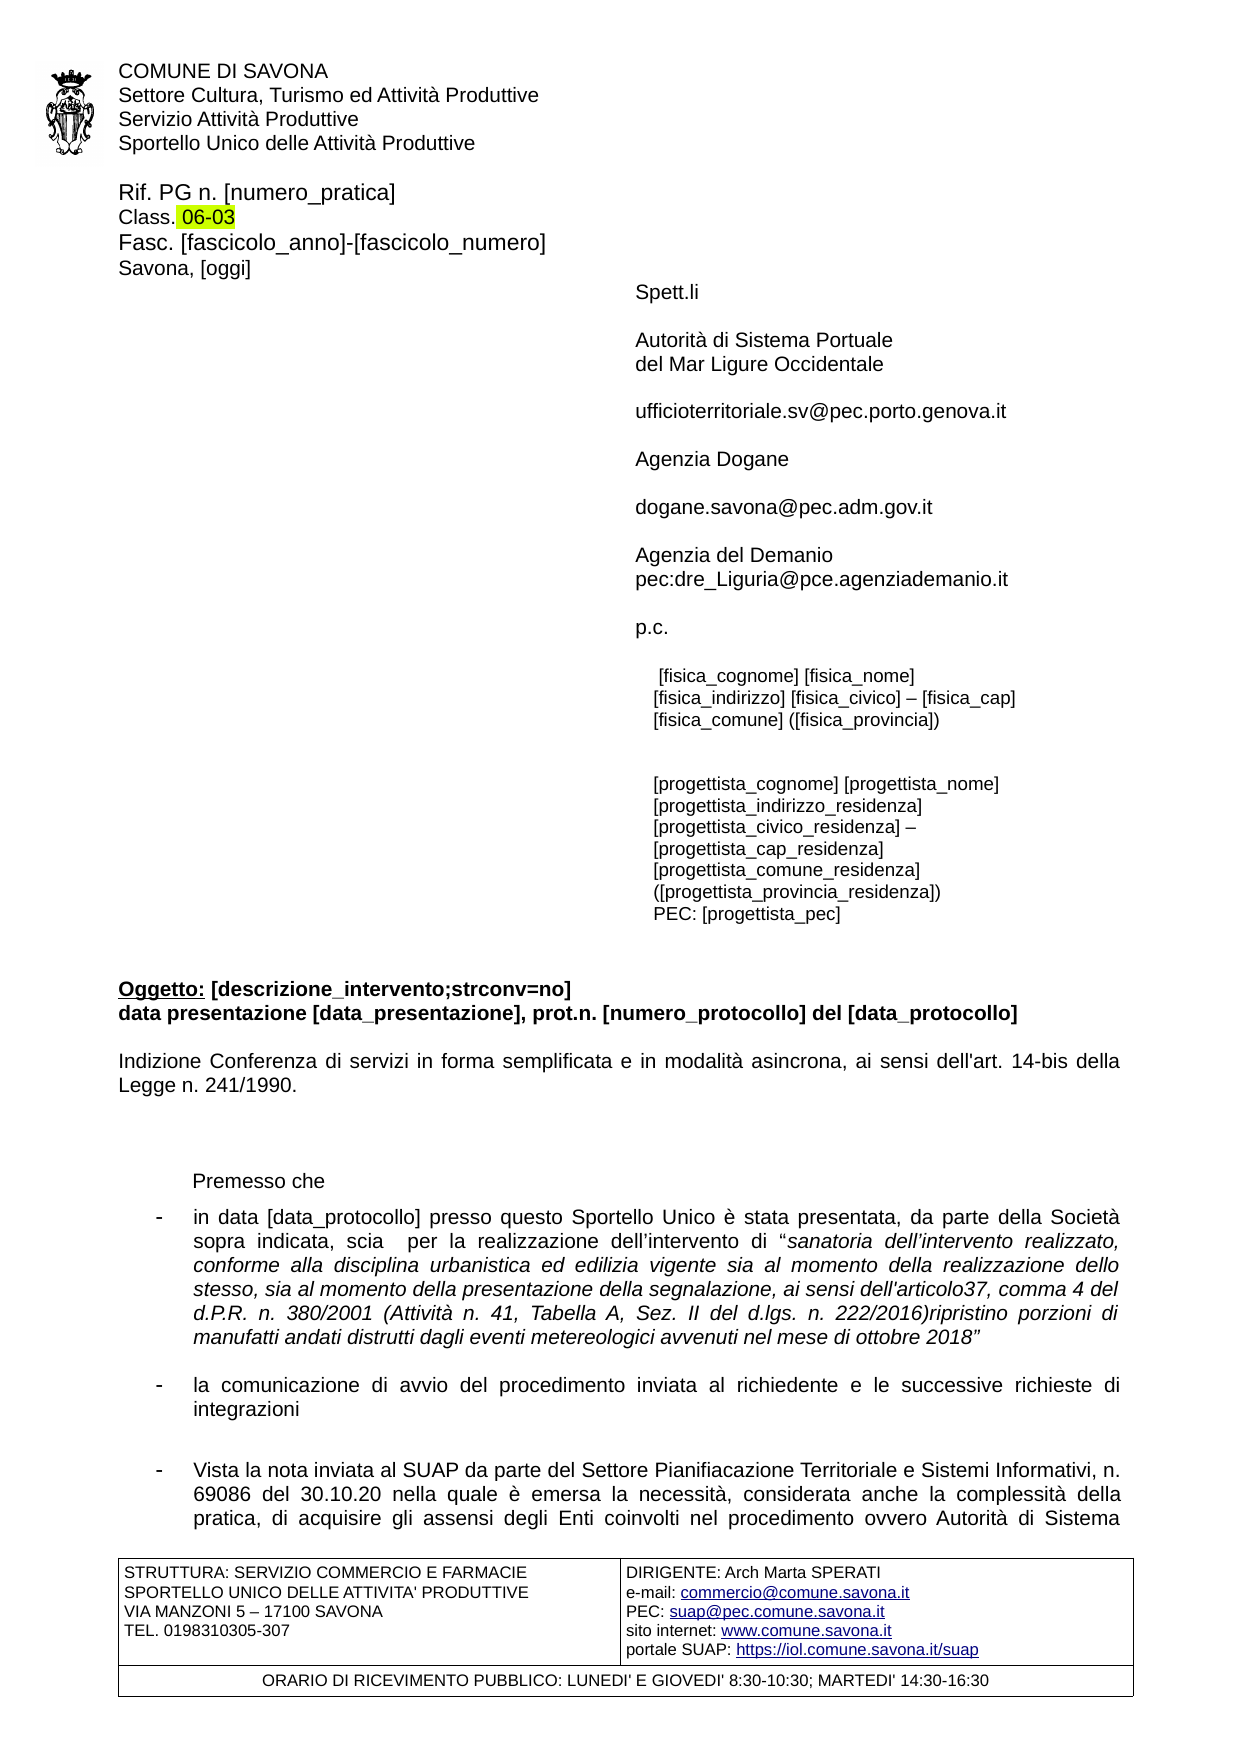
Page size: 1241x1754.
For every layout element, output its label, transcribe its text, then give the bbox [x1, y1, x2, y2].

table_header [118, 665, 451, 751]
table_cell [451, 751, 646, 773]
text Sportello Unico delle Attività Produttive [118, 131, 1122, 155]
text COMUNE DI SAVONA [118, 59, 1122, 83]
table_cell [646, 751, 1119, 773]
text Agenzia del Demanio [118, 543, 1122, 567]
table_cell [118, 751, 451, 773]
text Fasc. [fascicolo_anno]-[fascicolo_numero] [118, 229, 1122, 256]
text ufficioterritoriale.sv@pec.porto.genova.it [118, 399, 1122, 423]
list Vista la nota inviata al SUAP da parte del Settore Pianifiacazione Territoriale e Sistemi Informativi, n. 69086 del 30.10.20 nella quale è emersa la necessità, considerata anche la complessità della pratica, di acquisire gli assensi degli Enti coinvolti nel procedimento ovvero Autorità di Sistema [156, 1457, 1122, 1529]
text Savona, [oggi] [118, 256, 1122, 279]
table_header [451, 665, 646, 751]
text Agenzia Dogane [118, 447, 1122, 471]
list in data [data_protocollo] presso questo Sportello Unico è stata presentata, da parte della Società sopra indicata, scia per la realizzazione dell’intervento di “sanatoria dell’intervento realizzato, conforme alla disciplina urbanistica ed edilizia vigente sia al momento della realizzazione dello stesso, sia al momento della presentazione della segnalazione, ai sensi dell'articolo37, comma 4 del d.P.R. n. 380/2001 (Attività n. 41, Tabella A, Sez. II del d.lgs. n. 222/2016)ripristino porzioni di manufatti andati distrutti dagli eventi metereologici avvenuti nel mese di ottobre 2018” [156, 1205, 1122, 1349]
text dogane.savona@pec.adm.gov.it [118, 495, 1122, 519]
text p.c. [118, 615, 1122, 639]
text Settore Cultura, Turismo ed Attività Produttive [118, 83, 1122, 107]
text pec:dre_Liguria@pce.agenziademanio.it [118, 567, 1122, 591]
text Premesso che [118, 1169, 1122, 1193]
text Indizione Conferenza di servizi in forma semplificata e in modalità asincrona, ai sensi dell'art. 14-bis della Legge n. 241/1990. [118, 1049, 1122, 1097]
text Rif. PG n. [numero_pratica] Class. 06-03 [118, 155, 1122, 229]
text data presentazione [data_presentazione], prot.n. [numero_protocollo] del [data_protocollo] [118, 1001, 1122, 1049]
text Oggetto: [descrizione_intervento;strconv=no] [118, 977, 1122, 1001]
list la comunicazione di avvio del procedimento inviata al richiedente e le successive richieste di integrazioni [156, 1373, 1122, 1421]
table_cell [451, 773, 646, 928]
text Spett.li [118, 279, 1122, 303]
text Autorità di Sistema Portuale [118, 327, 1122, 351]
table_header [fisica_cognome] [fisica_nome] [fisica_indirizzo] [fisica_civico] – [fisica_cap] [fisica_comune] ([fisica_provincia]) [646, 665, 1119, 751]
table_cell [progettista_cognome] [progettista_nome] [progettista_indirizzo_residenza] [progettista_civico_residenza] – [progettista_cap_residenza] [progettista_comune_residenza] ([progettista_provincia_residenza]) PEC: [progettista_pec] [646, 773, 1119, 928]
text del Mar Ligure Occidentale [118, 351, 1122, 375]
table_cell [118, 773, 451, 928]
text Servizio Attività Produttive [118, 107, 1122, 131]
